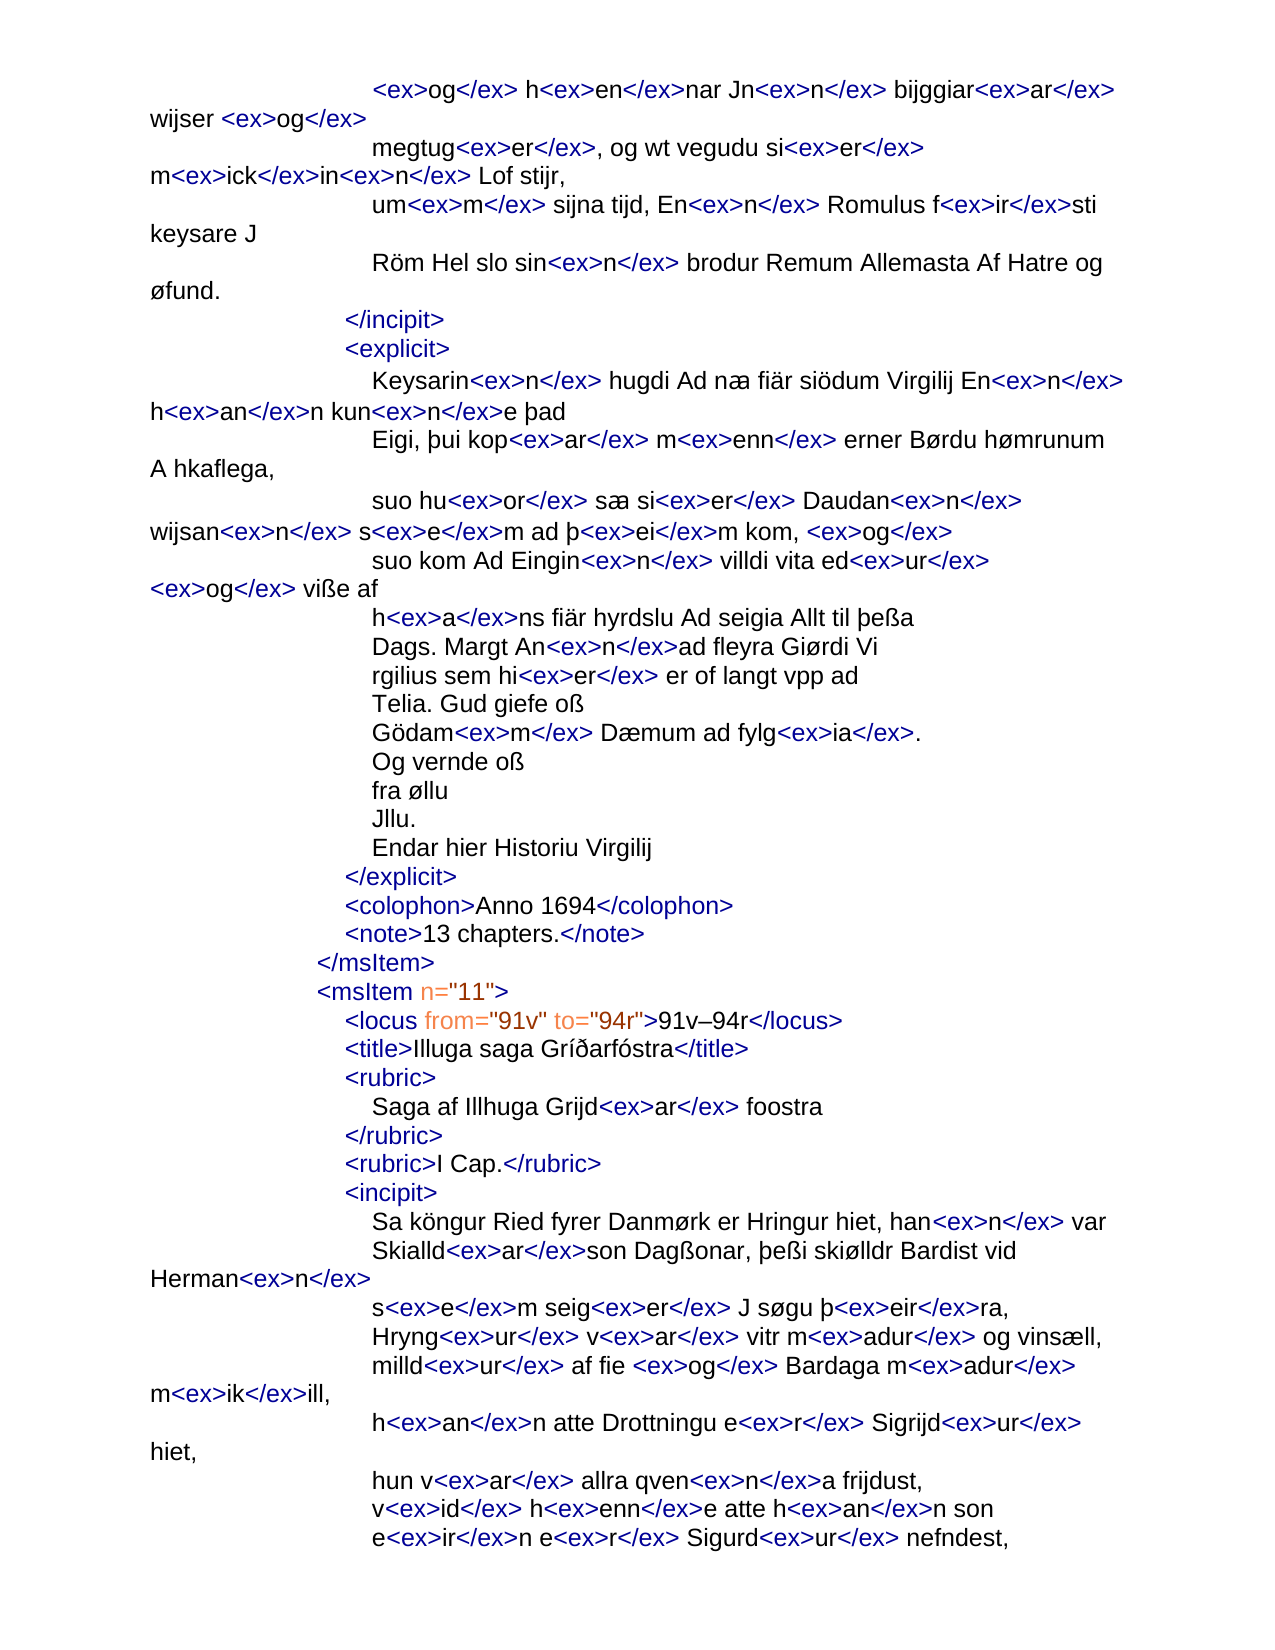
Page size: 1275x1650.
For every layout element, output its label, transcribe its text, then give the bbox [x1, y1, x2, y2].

text <ex>og</ex> h<ex>en</ex>nar Jn<ex>n</ex> bijggiar<ex>ar</ex> wijser <ex>og</ex> megtug<ex>er</ex>, og wt vegudu si<ex>er</ex> m<ex>ick</ex>in<ex>n</ex> Lof stijr, um<ex>m</ex> sijna tijd, En<ex>n</ex> Romulus f<ex>ir</ex>sti keysare J Röm Hel slo sin<ex>n</ex> brodur Remum Allemasta Af Hatre og øfund. </incipit> <explicit> Keysarin<ex>n</ex> hugdi Ad nꜳ fiär siödum Virgilij En<ex>n</ex> h<ex>an</ex>n kun<ex>n</ex>e þad Eigi, þui kop<ex>ar</ex> m<ex>enn</ex> erner Børdu hømrunum A hkaflega, suo hu<ex>or</ex> sꜳ si<ex>er</ex> Daudan<ex>n</ex> wijsan<ex>n</ex> s<ex>e</ex>m ad þ<ex>ei</ex>m kom, <ex>og</ex> suo kom Ad Eingin<ex>n</ex> villdi vita ed<ex>ur</ex> <ex>og</ex> viße af h<ex>a</ex>ns fiär hyrdslu Ad seigia Allt til þeßa Dags. Margt An<ex>n</ex>ad fleyra Giørdi Vi rgilius sem hi<ex>er</ex> er of langt vpp ad Telia. Gud giefe oß Gödam<ex>m</ex> Dæmum ad fylg<ex>ia</ex>. Og vernde oß fra øllu Jllu. Endar hier Historiu Virgilij </explicit> <colophon>Anno 1694</colophon> <note>13 chapters.</note> </msItem> <msItem n="11"> <locus from="91v" to="94r">91v–94r</locus> <title>Illuga saga Gríðarfóstra</title> <rubric> Saga af Illhuga Grijd<ex>ar</ex> foostra </rubric> <rubric>I Cap.</rubric> <incipit> Sa köngur Ried fyrer Danmørk er Hringur hiet, han<ex>n</ex> var Skialld<ex>ar</ex>son Dagßonar, þeßi skiølldr Bardist vid Herman<ex>n</ex> s<ex>e</ex>m seig<ex>er</ex> J søgu þ<ex>eir</ex>ra, Hryng<ex>ur</ex> v<ex>ar</ex> vitr m<ex>adur</ex> og vinsæll, milld<ex>ur</ex> af fie <ex>og</ex> Bardaga m<ex>adur</ex> m<ex>ik</ex>ill, h<ex>an</ex>n atte Drottningu e<ex>r</ex> Sigrijd<ex>ur</ex> hiet, hun v<ex>ar</ex> allra qven<ex>n</ex>a frijdust, v<ex>id</ex> h<ex>enn</ex>e atte h<ex>an</ex>n son e<ex>ir</ex>n e<ex>r</ex> Sigurd<ex>ur</ex> nefndest, [150, 75, 1125, 1552]
